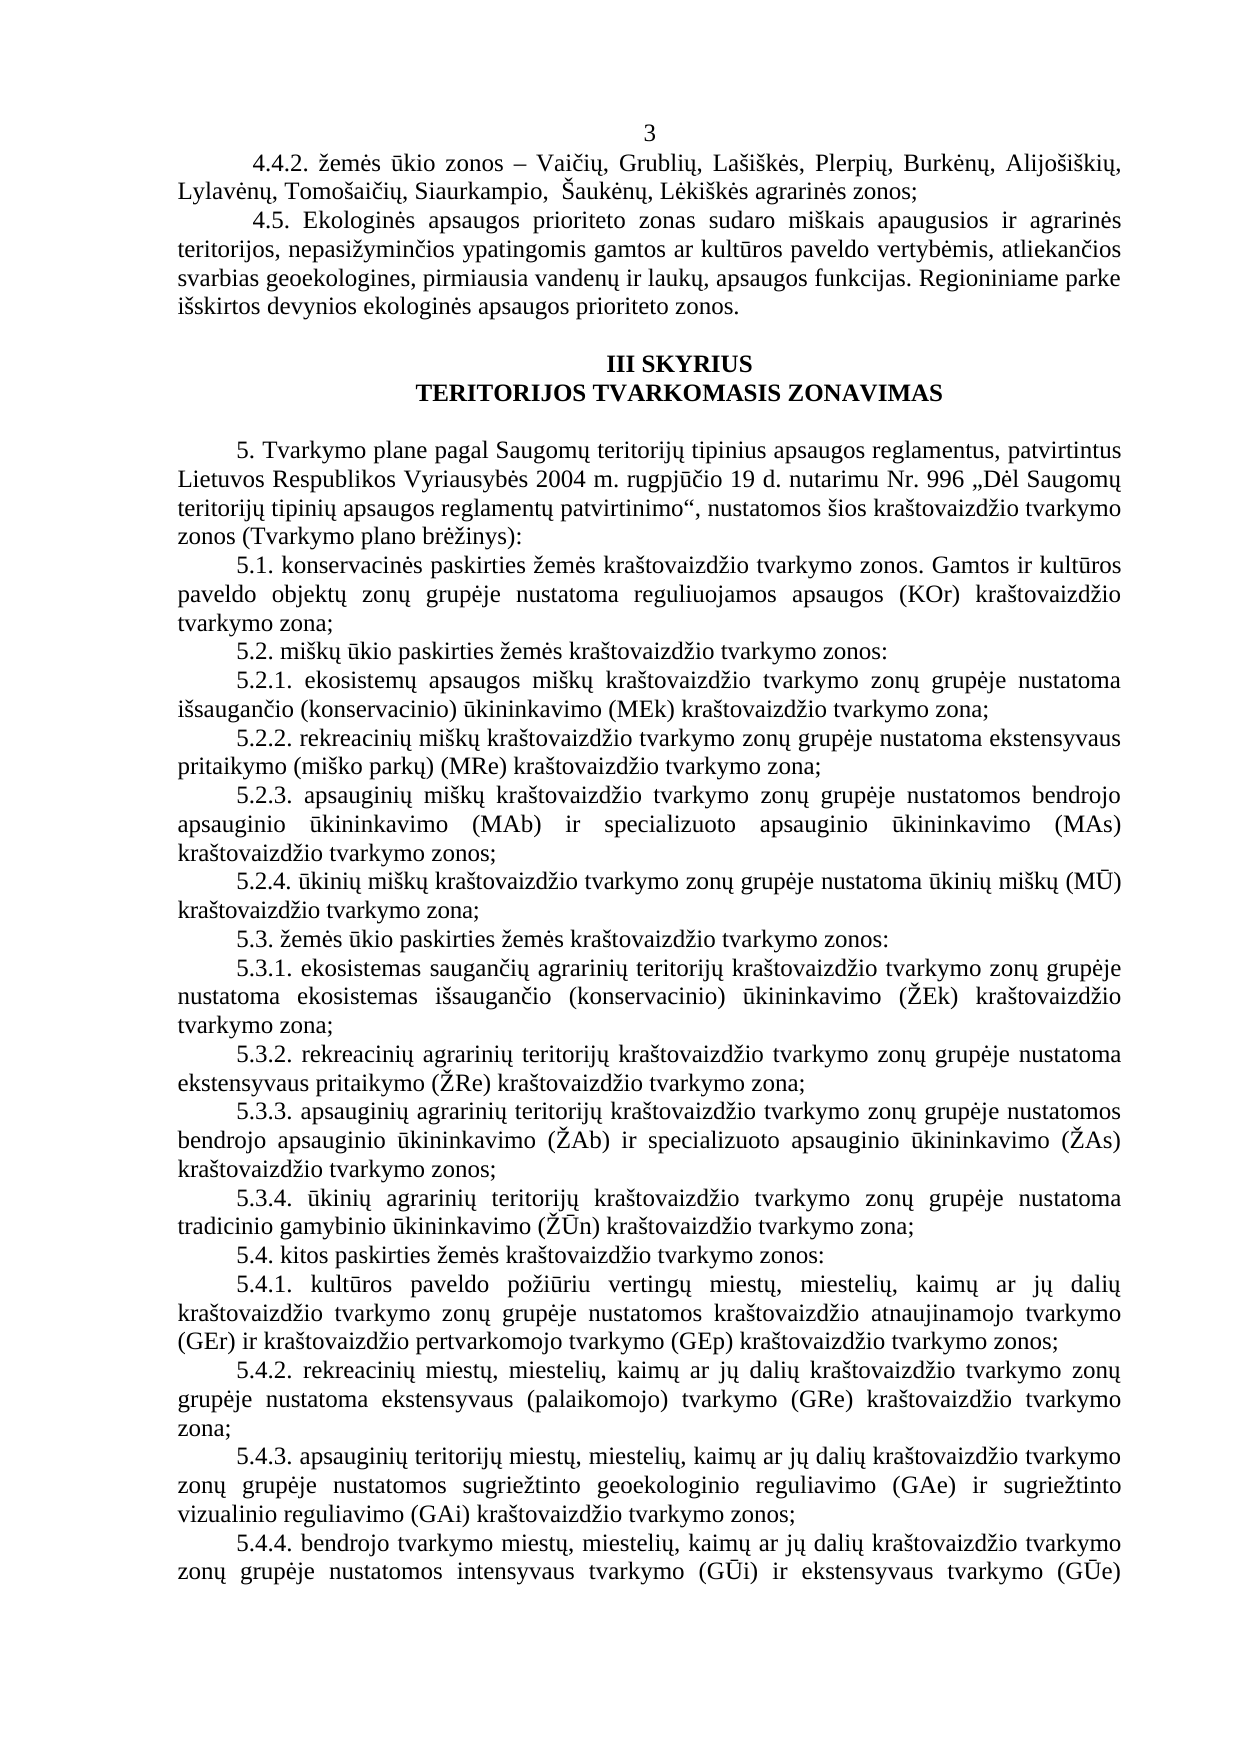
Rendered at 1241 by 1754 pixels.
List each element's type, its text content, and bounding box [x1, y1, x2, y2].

text 5.4.2. rekreacinių miestų, miestelių, kaimų ar jų dalių kraštovaizdžio tvarkymo zonų grupėje nustatoma ekstensyvaus (palaikomojo) tvarkymo (GRe) kraštovaizdžio tvarkymo zona; [177, 1355, 1122, 1441]
text 5.2.4. ūkinių miškų kraštovaizdžio tvarkymo zonų grupėje nustatoma ūkinių miškų (MŪ) kraštovaizdžio tvarkymo zona; [177, 866, 1122, 924]
text III SKYRIUS [177, 349, 1122, 378]
text 5.3. žemės ūkio paskirties žemės kraštovaizdžio tvarkymo zonos: [177, 924, 1122, 953]
text 5.2. miškų ūkio paskirties žemės kraštovaizdžio tvarkymo zonos: [177, 636, 1122, 665]
text 5.4.1. kultūros paveldo požiūriu vertingų miestų, miestelių, kaimų ar jų dalių kraštovaizdžio tvarkymo zonų grupėje nustatomos kraštovaizdžio atnaujinamojo tvarkymo (GEr) ir kraštovaizdžio pertvarkomojo tvarkymo (GEp) kraštovaizdžio tvarkymo zonos; [177, 1269, 1122, 1355]
text TERITORIJOS TVARKOMASIS ZONAVIMAS [177, 378, 1122, 406]
text 5.1. konservacinės paskirties žemės kraštovaizdžio tvarkymo zonos. Gamtos ir kultūros paveldo objektų zonų grupėje nustatoma reguliuojamos apsaugos (KOr) kraštovaizdžio tvarkymo zona; [177, 550, 1122, 636]
text 5.4. kitos paskirties žemės kraštovaizdžio tvarkymo zonos: [177, 1240, 1122, 1269]
text 5.2.1. ekosistemų apsaugos miškų kraštovaizdžio tvarkymo zonų grupėje nustatoma išsaugančio (konservacinio) ūkininkavimo (MEk) kraštovaizdžio tvarkymo zona; [177, 665, 1122, 723]
text 5.2.2. rekreacinių miškų kraštovaizdžio tvarkymo zonų grupėje nustatoma ekstensyvaus pritaikymo (miško parkų) (MRe) kraštovaizdžio tvarkymo zona; [177, 723, 1122, 780]
text 5.4.4. bendrojo tvarkymo miestų, miestelių, kaimų ar jų dalių kraštovaizdžio tvarkymo zonų grupėje nustatomos intensyvaus tvarkymo (GŪi) ir ekstensyvaus tvarkymo (GŪe) [177, 1528, 1122, 1585]
text 5.3.2. rekreacinių agrarinių teritorijų kraštovaizdžio tvarkymo zonų grupėje nustatoma ekstensyvaus pritaikymo (ŽRe) kraštovaizdžio tvarkymo zona; [177, 1039, 1122, 1096]
text 5.3.3. apsauginių agrarinių teritorijų kraštovaizdžio tvarkymo zonų grupėje nustatomos bendrojo apsauginio ūkininkavimo (ŽAb) ir specializuoto apsauginio ūkininkavimo (ŽAs) kraštovaizdžio tvarkymo zonos; [177, 1096, 1122, 1183]
text 4.4.2. žemės ūkio zonos – Vaičių, Grublių, Lašiškės, Plerpių, Burkėnų, Alijošiškių, Lylavėnų, Tomošaičių, Siaurkampio, Šaukėnų, Lėkiškės agrarinės zonos; [177, 148, 1122, 205]
text 5.2.3. apsauginių miškų kraštovaizdžio tvarkymo zonų grupėje nustatomos bendrojo apsauginio ūkininkavimo (MAb) ir specializuoto apsauginio ūkininkavimo (MAs) kraštovaizdžio tvarkymo zonos; [177, 780, 1122, 866]
text 5. Tvarkymo plane pagal Saugomų teritorijų tipinius apsaugos reglamentus, patvirtintus Lietuvos Respublikos Vyriausybės 2004 m. rugpjūčio 19 d. nutarimu Nr. 996 „Dėl Saugomų teritorijų tipinių apsaugos reglamentų patvirtinimo“, nustatomos šios kraštovaizdžio tvarkymo zonos (Tvarkymo plano brėžinys): [177, 435, 1122, 550]
text 5.4.3. apsauginių teritorijų miestų, miestelių, kaimų ar jų dalių kraštovaizdžio tvarkymo zonų grupėje nustatomos sugriežtinto geoekologinio reguliavimo (GAe) ir sugriežtinto vizualinio reguliavimo (GAi) kraštovaizdžio tvarkymo zonos; [177, 1441, 1122, 1528]
text 5.3.1. ekosistemas saugančių agrarinių teritorijų kraštovaizdžio tvarkymo zonų grupėje nustatoma ekosistemas išsaugančio (konservacinio) ūkininkavimo (ŽEk) kraštovaizdžio tvarkymo zona; [177, 953, 1122, 1039]
text 5.3.4. ūkinių agrarinių teritorijų kraštovaizdžio tvarkymo zonų grupėje nustatoma tradicinio gamybinio ūkininkavimo (ŽŪn) kraštovaizdžio tvarkymo zona; [177, 1183, 1122, 1240]
text 4.5. Ekologinės apsaugos prioriteto zonas sudaro miškais apaugusios ir agrarinės teritorijos, nepasižyminčios ypatingomis gamtos ar kultūros paveldo vertybėmis, atliekančios svarbias geoekologines, pirmiausia vandenų ir laukų, apsaugos funkcijas. Regioniniame parke išskirtos devynios ekologinės apsaugos prioriteto zonos. [177, 205, 1122, 320]
